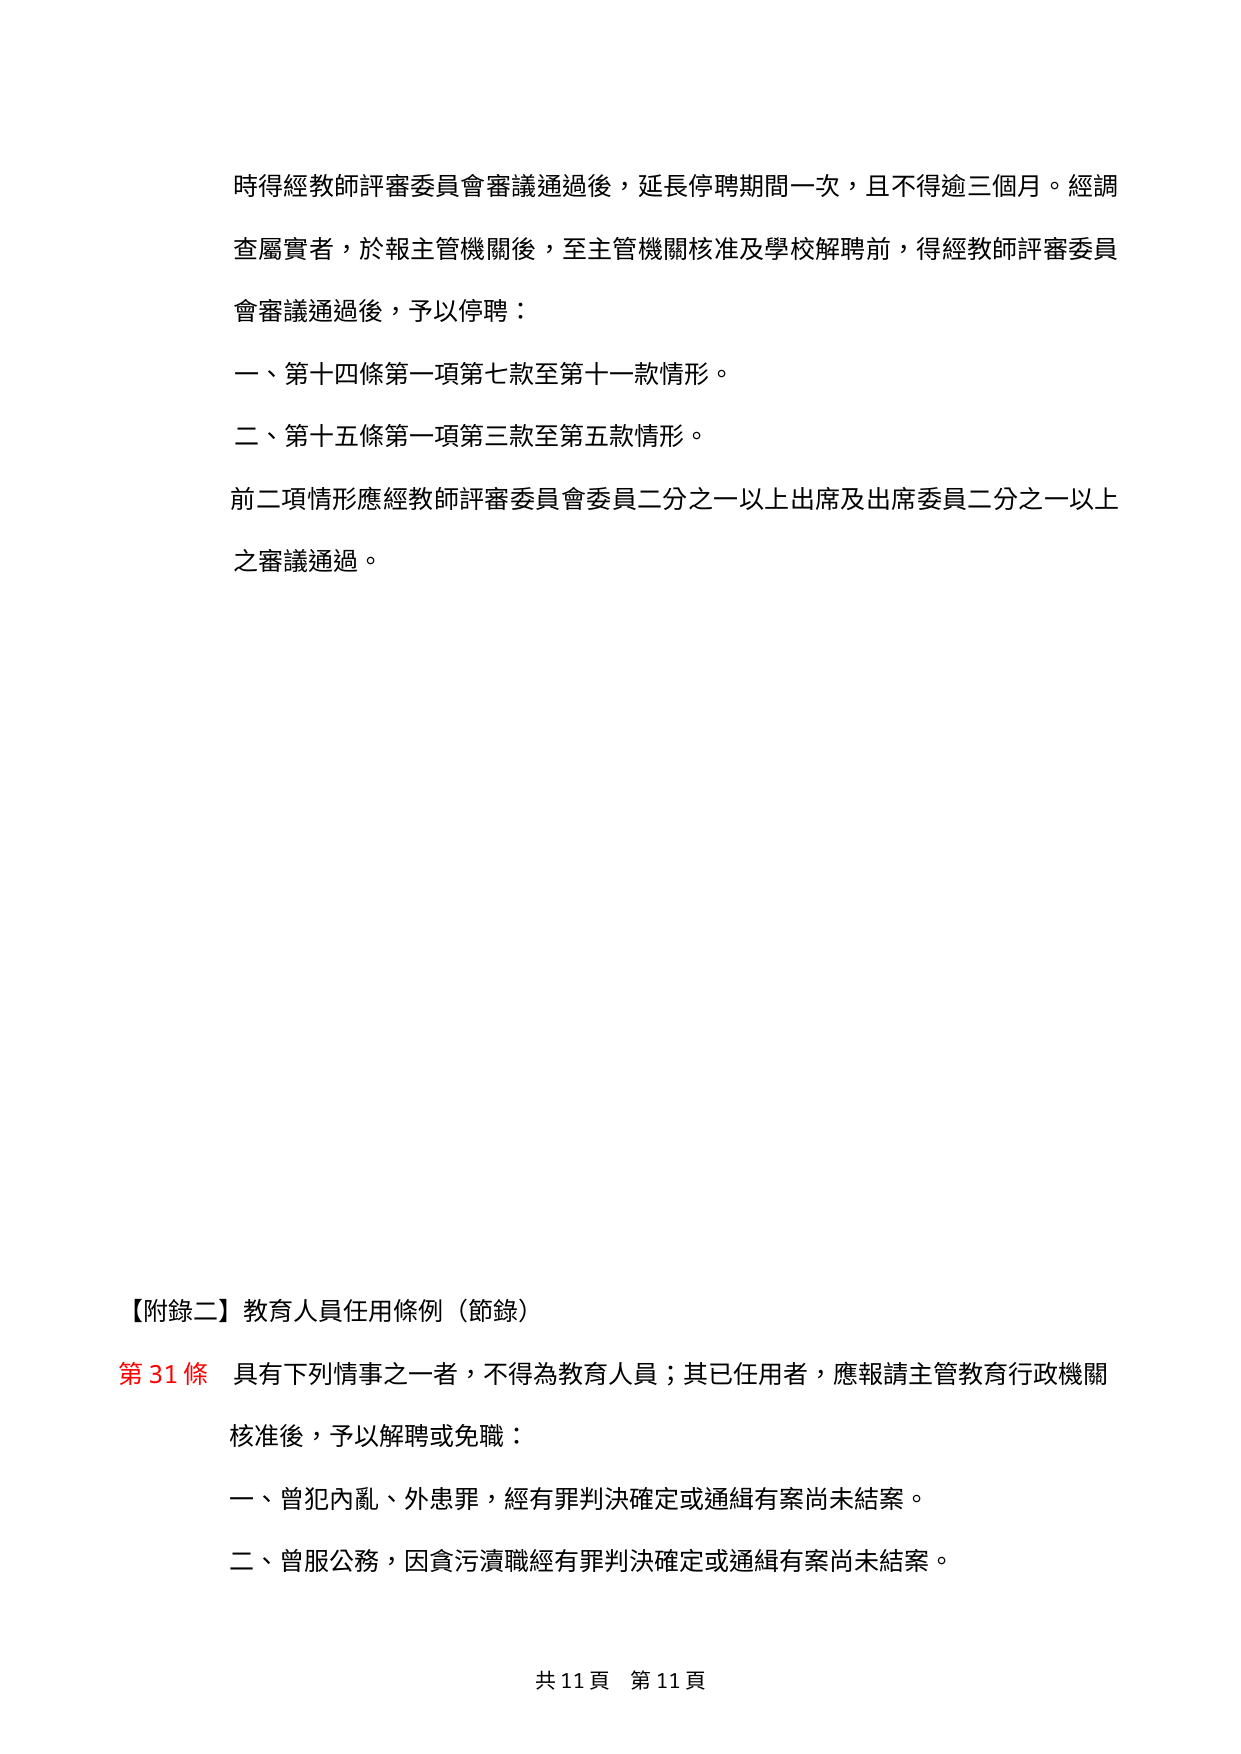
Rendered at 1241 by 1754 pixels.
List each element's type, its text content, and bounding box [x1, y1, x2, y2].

text 一、曾犯內亂、外患罪，經有罪判決確定或通緝有案尚未結案。 [118, 1456, 1122, 1518]
text 二、第十五條第一項第三款至第五款情形。 [118, 393, 1122, 456]
text 二、曾服公務，因貪污瀆職經有罪判決確定或通緝有案尚未結案。 [118, 1518, 1122, 1581]
text 第31條 具有下列情事之一者，不得為教育人員；其已任用者，應報請主管教育行政機關核准後，予以解聘或免職： [118, 1331, 1122, 1456]
text 前二項情形應經教師評審委員會委員二分之一以上出席及出席委員二分之一以上之審議通過。 [231, 456, 1122, 581]
text 【附錄二】教育人員任用條例（節錄） [118, 1268, 1122, 1331]
text 時得經教師評審委員會審議通過後，延長停聘期間一次，且不得逾三個月。經調查屬實者，於報主管機關後，至主管機關核准及學校解聘前，得經教師評審委員會審議通過後，予以停聘： [231, 143, 1122, 331]
text 一、第十四條第一項第七款至第十一款情形。 [118, 331, 1122, 393]
